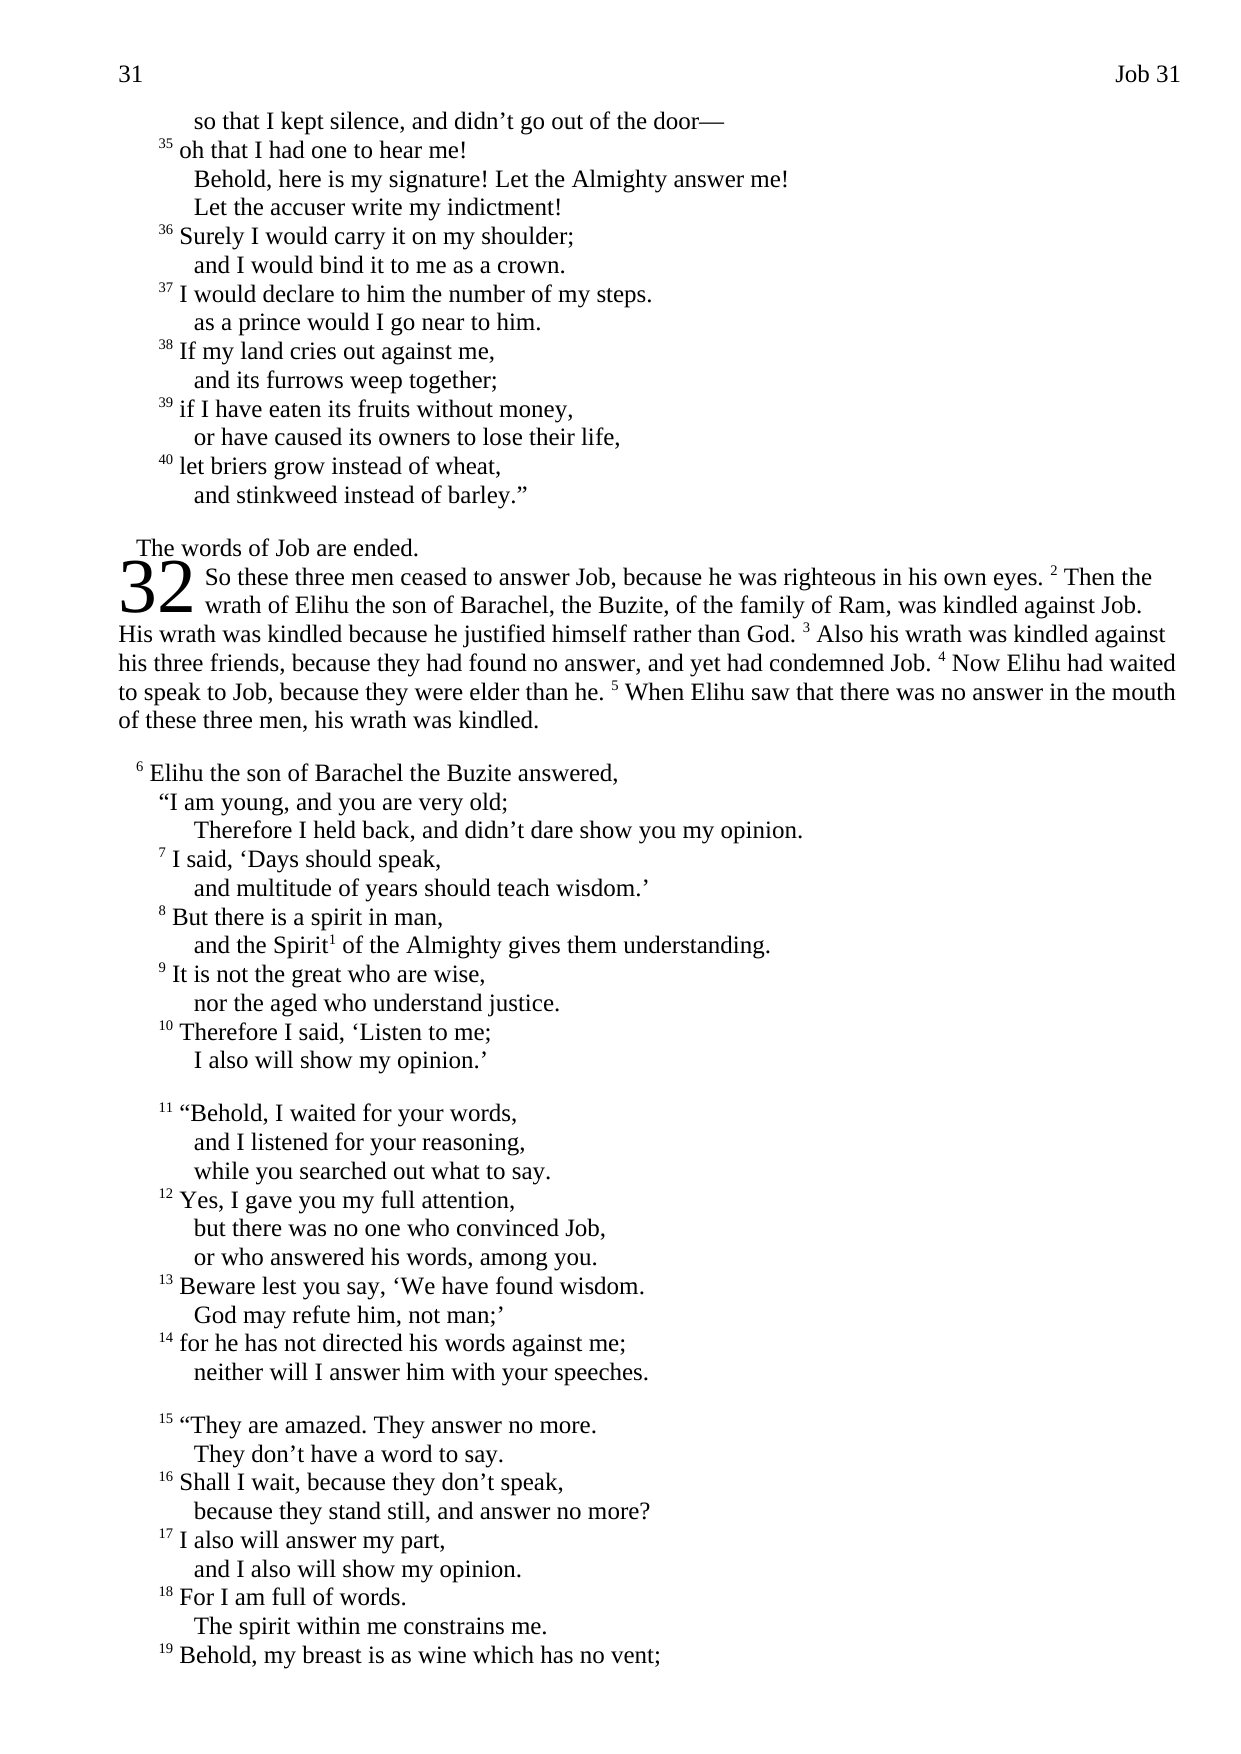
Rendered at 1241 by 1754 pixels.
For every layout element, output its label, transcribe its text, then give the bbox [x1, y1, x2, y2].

text and I listened for your reasoning, [194, 1127, 1181, 1156]
text but there was no one who convinced Job, [194, 1213, 1181, 1242]
text 38 If my land cries out against me, [158, 336, 1181, 365]
text 19 Behold, my breast is as wine which has no vent; [158, 1640, 1181, 1669]
text 40 let briers grow instead of wheat, [158, 451, 1181, 480]
text 36 Surely I would carry it on my shoulder; [158, 221, 1181, 250]
text while you searched out what to say. [194, 1156, 1181, 1185]
text 11 “Behold, I waited for your words, [158, 1098, 1181, 1127]
text 8 But there is a spirit in man, [158, 902, 1181, 931]
text “I am young, and you are very old; [158, 787, 1181, 816]
text 6 Elihu the son of Barachel the Buzite answered, [118, 758, 1181, 787]
text 16 Shall I wait, because they don’t speak, [158, 1467, 1181, 1496]
text Behold, here is my signature! Let the Almighty answer me! [194, 164, 1181, 192]
text or who answered his words, among you. [194, 1242, 1181, 1271]
text and I also will show my opinion. [194, 1554, 1181, 1582]
text 9 It is not the great who are wise, [158, 959, 1181, 988]
text 14 for he has not directed his words against me; [158, 1328, 1181, 1357]
text 15 “They are amazed. They answer no more. [158, 1410, 1181, 1439]
text 17 I also will answer my part, [158, 1525, 1181, 1554]
text Therefore I held back, and didn’t dare show you my opinion. [194, 816, 1181, 844]
text as a prince would I go near to him. [194, 307, 1181, 336]
text 35 oh that I had one to hear me! [158, 135, 1181, 164]
text The words of Job are ended. [118, 533, 1181, 562]
text The spirit within me constrains me. [194, 1611, 1181, 1640]
text neither will I answer him with your speeches. [194, 1357, 1181, 1386]
text 7 I said, ‘Days should speak, [158, 844, 1181, 873]
text or have caused its owners to lose their life, [194, 422, 1181, 451]
text and the Spirit1 of the Almighty gives them understanding. [194, 931, 1181, 959]
text and stinkweed instead of barley.” [194, 480, 1181, 509]
text and multitude of years should teach wisdom.’ [194, 873, 1181, 902]
text 18 For I am full of words. [158, 1582, 1181, 1611]
text 32So these three men ceased to answer Job, because he was righteous in his own eyes. 2 Then the wrath of Elihu the son of Barachel, the Buzite, of the family of Ram, was kindled against Job. His wrath was kindled because he justified himself rather than God. 3 Also his wrath was kindled against his three friends, because they had found no answer, and yet had condemned Job. 4 Now Elihu had waited to speak to Job, because they were elder than he. 5 When Elihu saw that there was no answer in the mouth of these three men, his wrath was kindled. [118, 562, 1181, 734]
text nor the aged who understand justice. [194, 988, 1181, 1017]
text 37 I would declare to him the number of my steps. [158, 279, 1181, 307]
text 13 Beware lest you say, ‘We have found wisdom. [158, 1271, 1181, 1300]
text so that I kept silence, and didn’t go out of the door— [194, 106, 1181, 135]
text Let the accuser write my indictment! [194, 192, 1181, 221]
text They don’t have a word to say. [194, 1439, 1181, 1467]
text I also will show my opinion.’ [194, 1046, 1181, 1074]
text and its furrows weep together; [194, 365, 1181, 394]
text God may refute him, not man;’ [194, 1300, 1181, 1328]
text and I would bind it to me as a crown. [194, 250, 1181, 279]
text 39 if I have eaten its fruits without money, [158, 394, 1181, 422]
text 10 Therefore I said, ‘Listen to me; [158, 1017, 1181, 1046]
text because they stand still, and answer no more? [194, 1496, 1181, 1525]
text 12 Yes, I gave you my full attention, [158, 1185, 1181, 1213]
